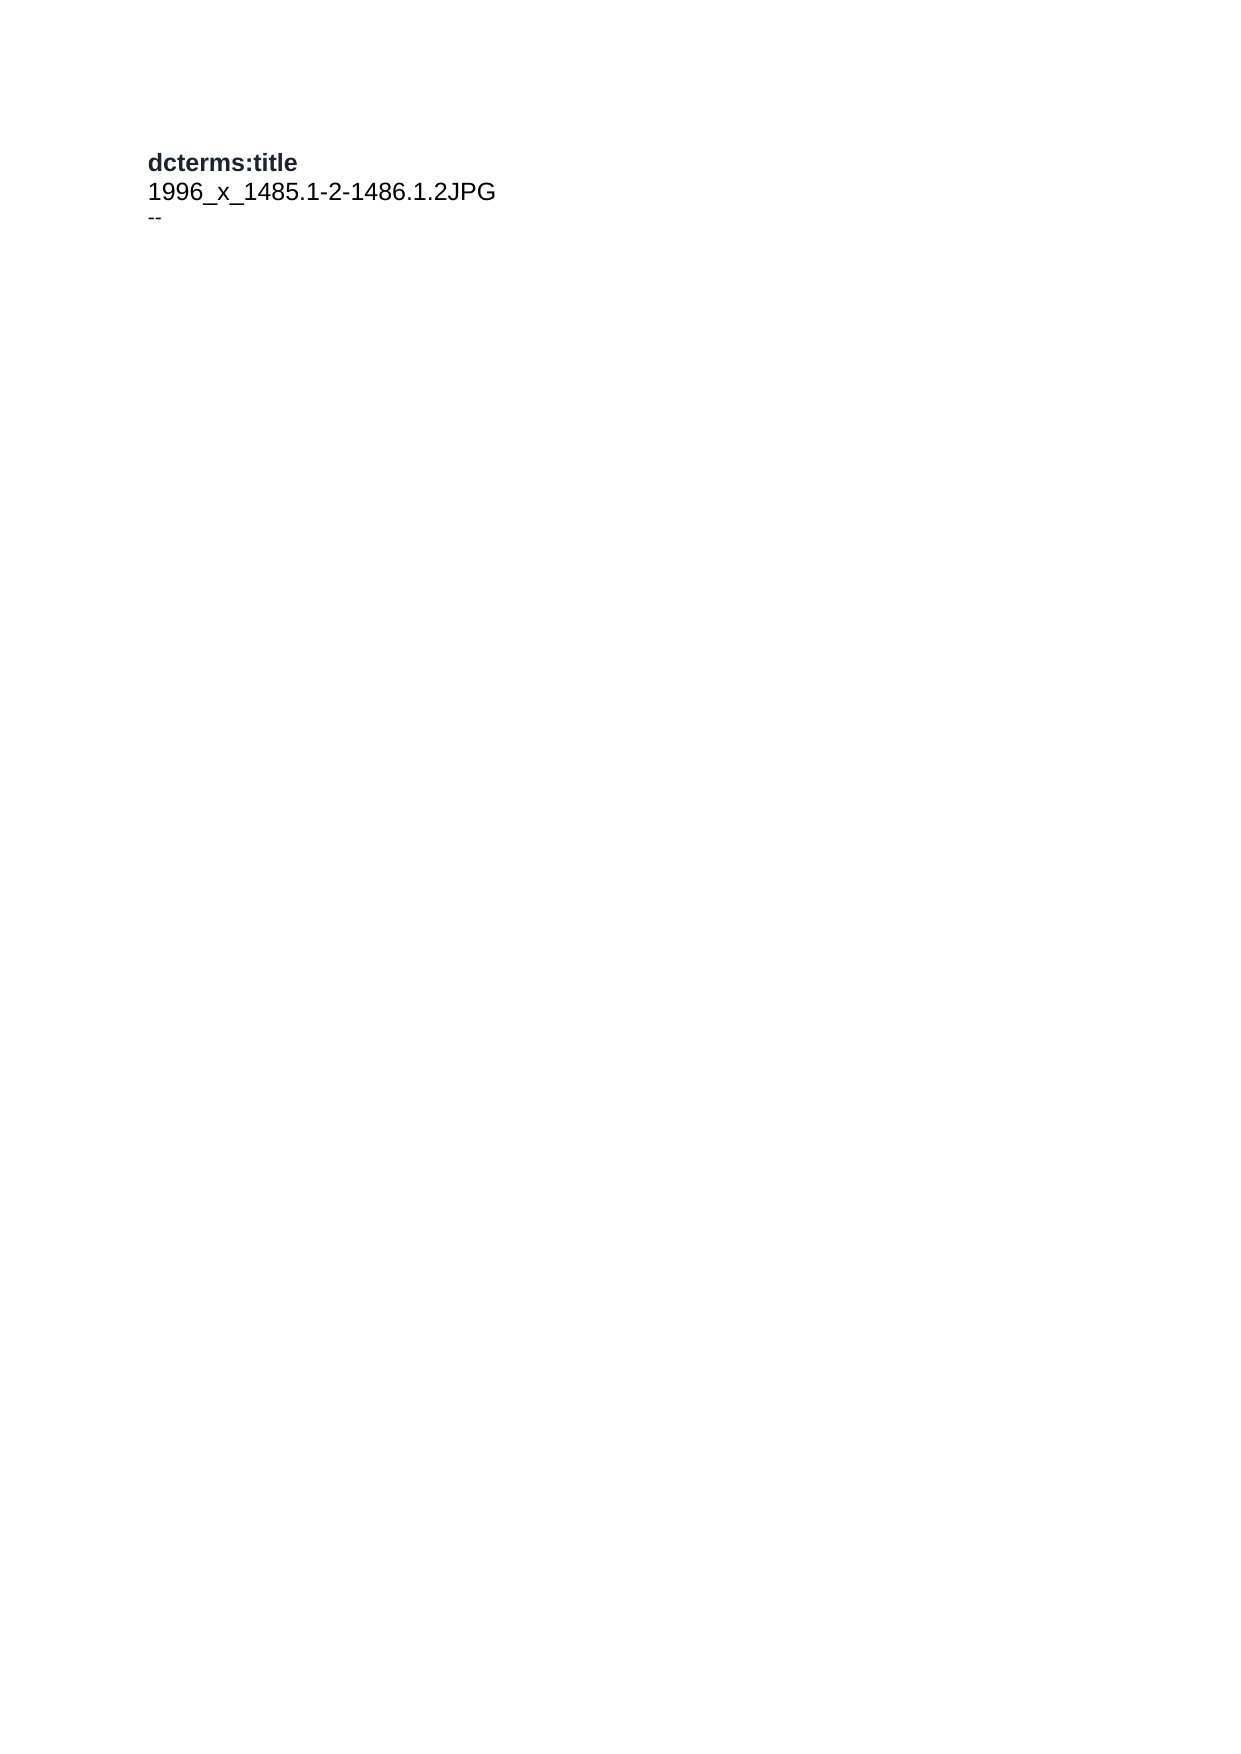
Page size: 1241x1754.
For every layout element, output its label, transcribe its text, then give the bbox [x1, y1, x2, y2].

text 1996_x_1485.1-2-1486.1.2JPG [148, 176, 1092, 205]
text -- [148, 205, 1092, 229]
text dcterms:title [148, 148, 1092, 176]
